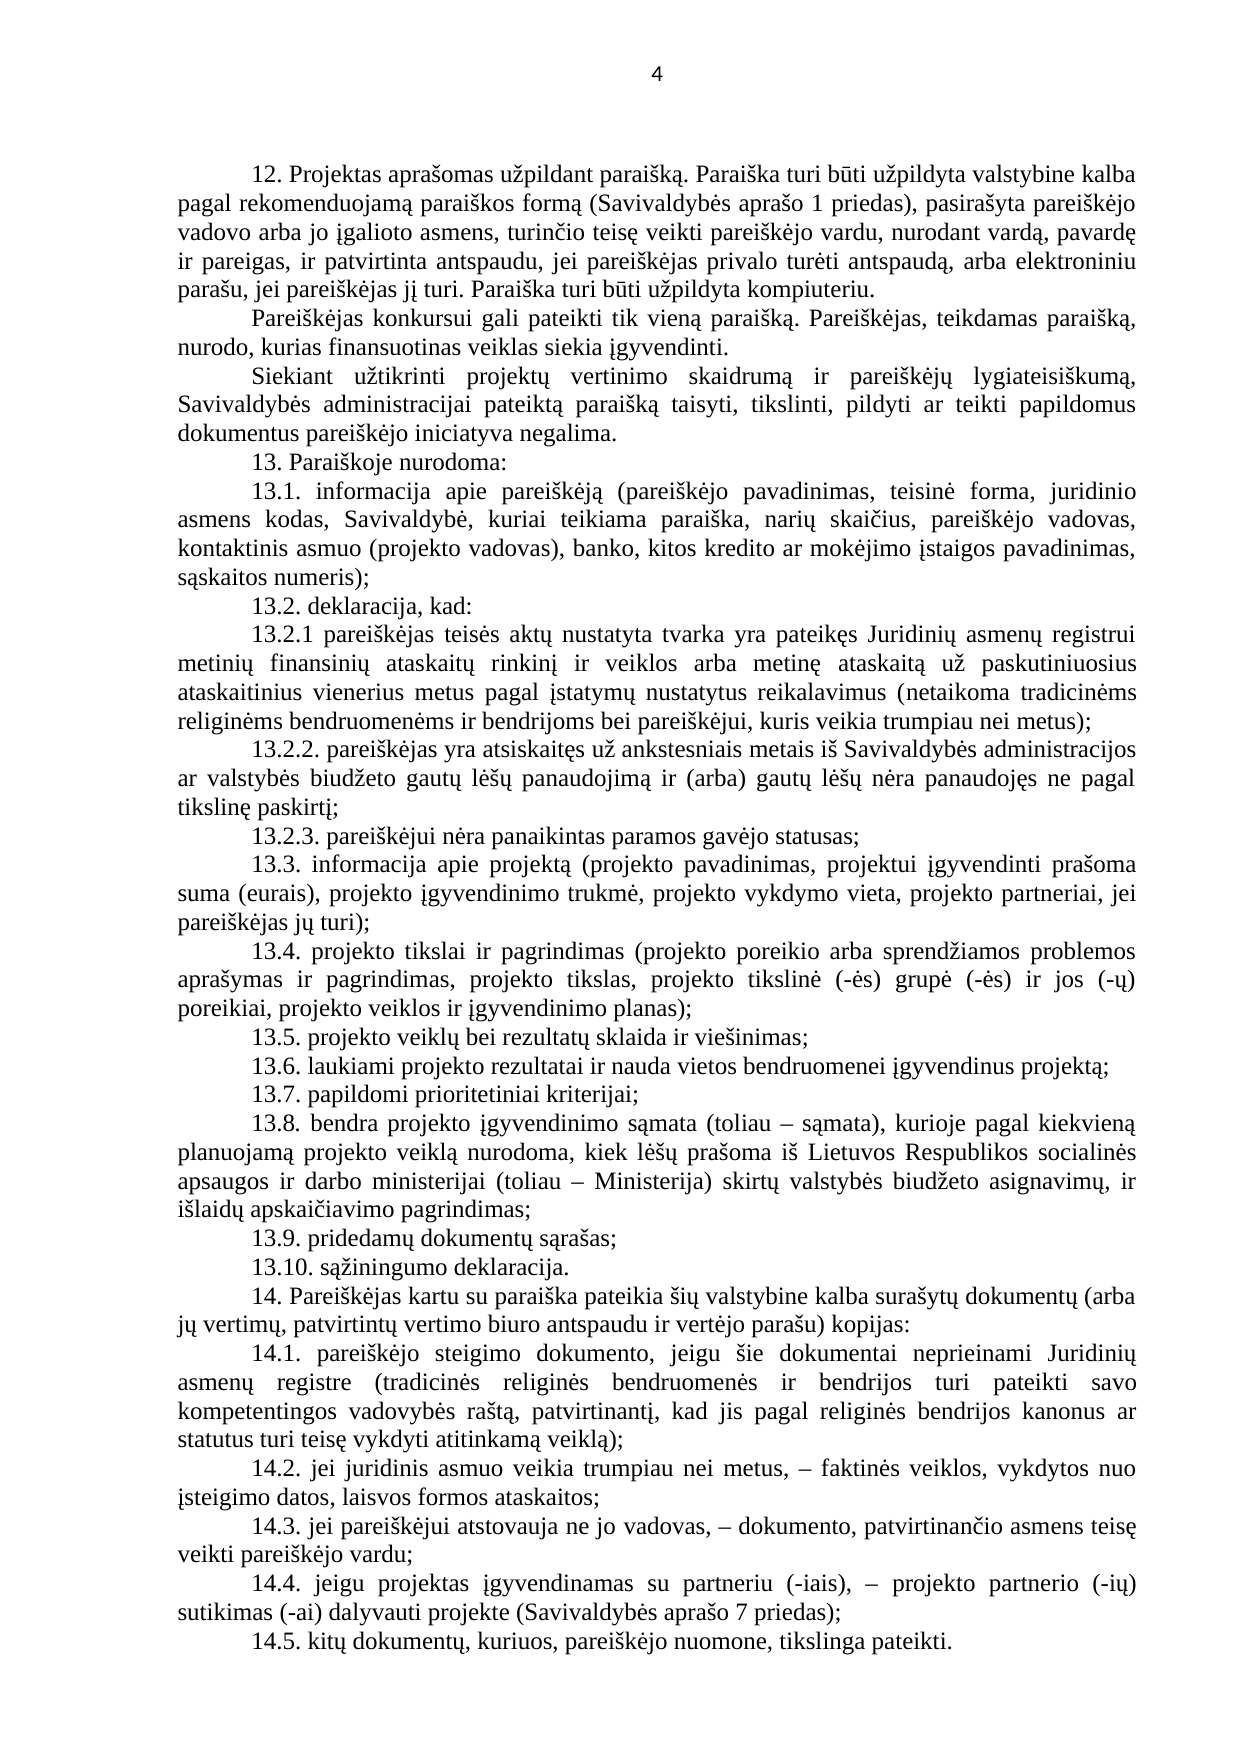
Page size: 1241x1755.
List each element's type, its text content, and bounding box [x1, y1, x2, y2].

text 13.7. papildomi prioritetiniai kriterijai; [177, 1079, 1137, 1108]
text 13.2.2. pareiškėjas yra atsiskaitęs už ankstesniais metais iš Savivaldybės administracijos ar valstybės biudžeto gautų lėšų panaudojimą ir (arba) gautų lėšų nėra panaudojęs ne pagal tikslinę paskirtį; [177, 734, 1137, 821]
text 13.2.1 pareiškėjas teisės aktų nustatyta tvarka yra pateikęs Juridinių asmenų registrui metinių finansinių ataskaitų rinkinį ir veiklos arba metinę ataskaitą už paskutiniuosius ataskaitinius vienerius metus pagal įstatymų nustatytus reikalavimus (netaikoma tradicinėms religinėms bendruomenėms ir bendrijoms bei pareiškėjui, kuris veikia trumpiau nei metus); [177, 619, 1137, 734]
text 13.5. projekto veiklų bei rezultatų sklaida ir viešinimas; [177, 1022, 1137, 1051]
text 14.3. jei pareiškėjui atstovauja ne jo vadovas, – dokumento, patvirtinančio asmens teisę veikti pareiškėjo vardu; [177, 1511, 1137, 1568]
text 14.5. kitų dokumentų, kuriuos, pareiškėjo nuomone, tikslinga pateikti. [177, 1626, 1137, 1654]
text 14.1. pareiškėjo steigimo dokumento, jeigu šie dokumentai neprieinami Juridinių asmenų registre (tradicinės religinės bendruomenės ir bendrijos turi pateikti savo kompetentingos vadovybės raštą, patvirtinantį, kad jis pagal religinės bendrijos kanonus ar statutus turi teisę vykdyti atitinkamą veiklą); [177, 1338, 1137, 1453]
text 13.9. pridedamų dokumentų sąrašas; [177, 1223, 1137, 1252]
text 13.1. informacija apie pareiškėją (pareiškėjo pavadinimas, teisinė forma, juridinio asmens kodas, Savivaldybė, kuriai teikiama paraiška, narių skaičius, pareiškėjo vadovas, kontaktinis asmuo (projekto vadovas), banko, kitos kredito ar mokėjimo įstaigos pavadinimas, sąskaitos numeris); [177, 476, 1137, 591]
text 14. Pareiškėjas kartu su paraiška pateikia šių valstybine kalba surašytų dokumentų (arba jų vertimų, patvirtintų vertimo biuro antspaudu ir vertėjo parašu) kopijas: [177, 1281, 1137, 1338]
text Pareiškėjas konkursui gali pateikti tik vieną paraišką. Pareiškėjas, teikdamas paraišką, nurodo, kurias finansuotinas veiklas siekia įgyvendinti. [177, 303, 1137, 361]
text 13.2. deklaracija, kad: [177, 591, 1137, 619]
text 14.2. jei juridinis asmuo veikia trumpiau nei metus, – faktinės veiklos, vykdytos nuo įsteigimo datos, laisvos formos ataskaitos; [177, 1453, 1137, 1511]
text 14.4. jeigu projektas įgyvendinamas su partneriu (-iais), – projekto partnerio (-ių) sutikimas (-ai) dalyvauti projekte (Savivaldybės aprašo 7 priedas); [177, 1568, 1137, 1626]
text 13.3. informacija apie projektą (projekto pavadinimas, projektui įgyvendinti prašoma suma (eurais), projekto įgyvendinimo trukmė, projekto vykdymo vieta, projekto partneriai, jei pareiškėjas jų turi); [177, 849, 1137, 936]
text 13.2.3. pareiškėjui nėra panaikintas paramos gavėjo statusas; [177, 821, 1137, 849]
text Siekiant užtikrinti projektų vertinimo skaidrumą ir pareiškėjų lygiateisiškumą, Savivaldybės administracijai pateiktą paraišką taisyti, tikslinti, pildyti ar teikti papildomus dokumentus pareiškėjo iniciatyva negalima. [177, 361, 1137, 447]
text 13. Paraiškoje nurodoma: [177, 447, 1137, 476]
text 13.8. bendra projekto įgyvendinimo sąmata (toliau – sąmata), kurioje pagal kiekvieną planuojamą projekto veiklą nurodoma, kiek lėšų prašoma iš Lietuvos Respublikos socialinės apsaugos ir darbo ministerijai (toliau – Ministerija) skirtų valstybės biudžeto asignavimų, ir išlaidų apskaičiavimo pagrindimas; [177, 1108, 1137, 1223]
text 13.4. projekto tikslai ir pagrindimas (projekto poreikio arba sprendžiamos problemos aprašymas ir pagrindimas, projekto tikslas, projekto tikslinė (-ės) grupė (-ės) ir jos (-ų) poreikiai, projekto veiklos ir įgyvendinimo planas); [177, 936, 1137, 1022]
text 13.10. sąžiningumo deklaracija. [177, 1252, 1137, 1281]
text 13.6. laukiami projekto rezultatai ir nauda vietos bendruomenei įgyvendinus projektą; [177, 1051, 1137, 1079]
text 12. Projektas aprašomas užpildant paraišką. Paraiška turi būti užpildyta valstybine kalba pagal rekomenduojamą paraiškos formą (Savivaldybės aprašo 1 priedas), pasirašyta pareiškėjo vadovo arba jo įgalioto asmens, turinčio teisę veikti pareiškėjo vardu, nurodant vardą, pavardę ir pareigas, ir patvirtinta antspaudu, jei pareiškėjas privalo turėti antspaudą, arba elektroniniu parašu, jei pareiškėjas jį turi. Paraiška turi būti užpildyta kompiuteriu. [177, 159, 1137, 303]
